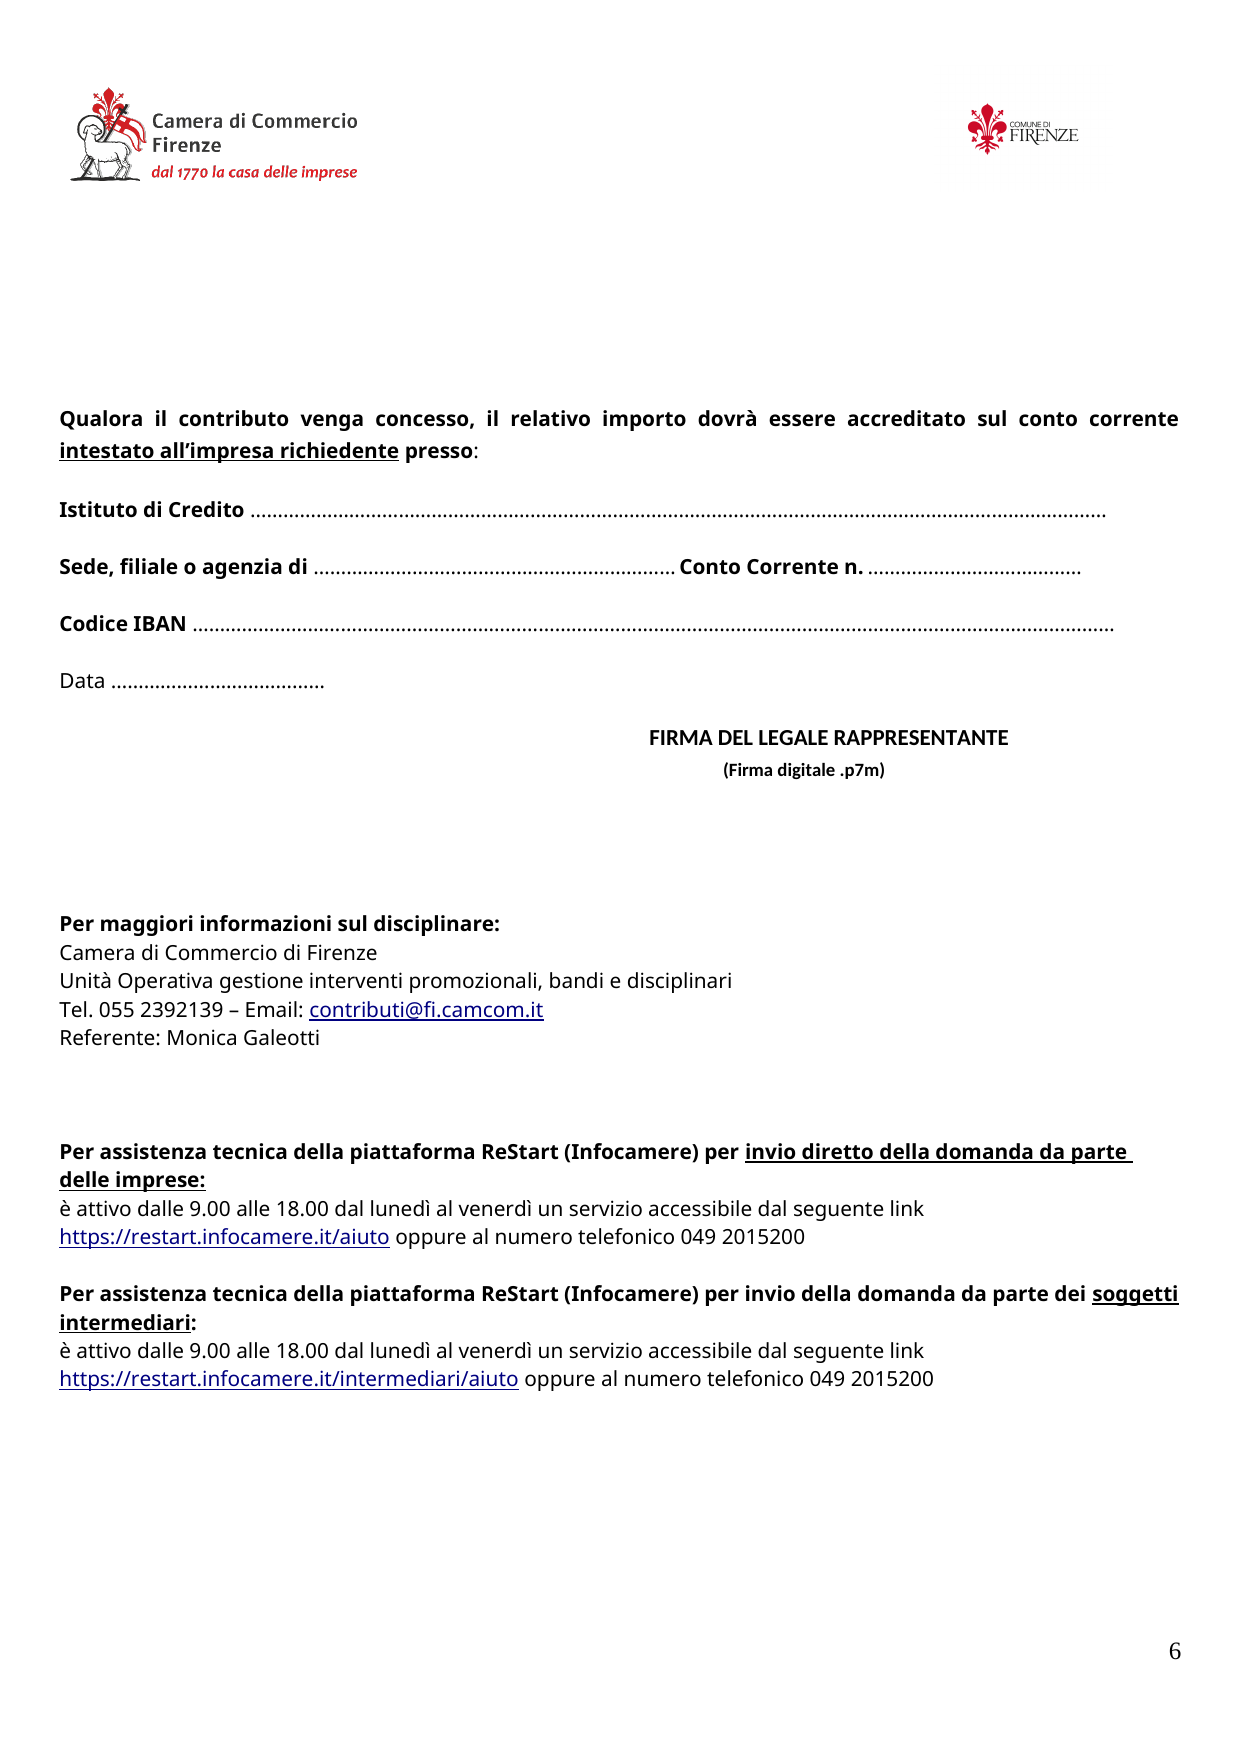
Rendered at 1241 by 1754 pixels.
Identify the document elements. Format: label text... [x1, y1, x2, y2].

text Per maggiori informazioni sul disciplinare: [59, 909, 1181, 938]
text Istituto di Credito ………………………………………………………………………………………………………………………………………… [59, 496, 1181, 524]
text Per assistenza tecnica della piattaforma ReStart (Infocamere) per invio della domanda da parte dei soggetti intermediari: [59, 1279, 1181, 1336]
text è attivo dalle 9.00 alle 18.00 dal lunedì al venerdì un servizio accessibile dal seguente link [59, 1194, 1181, 1222]
text Tel. 055 2392139 – Email: contributi@fi.camcom.it [59, 995, 1181, 1023]
text FIRMA DEL LEGALE RAPPRESENTANTE [575, 723, 1181, 751]
text è attivo dalle 9.00 alle 18.00 dal lunedì al venerdì un servizio accessibile dal seguente link [59, 1336, 1181, 1364]
text Camera di Commercio di Firenze [59, 938, 1181, 966]
text Referente: Monica Galeotti [59, 1023, 1181, 1052]
text Unità Operativa gestione interventi promozionali, bandi e disciplinari [59, 966, 1181, 995]
text Codice IBAN …………………………………………………………………………………………………………………………………………………… [59, 609, 1181, 638]
text Data ………………………………… [59, 666, 1181, 695]
picture [933, 65, 1113, 192]
picture [70, 87, 357, 181]
text https://restart.infocamere.it/aiuto oppure al numero telefonico 049 2015200 [59, 1222, 1181, 1251]
text Sede, filiale o agenzia di ………………………………………………………… Conto Corrente n. ………………………………… [59, 552, 1181, 581]
text https://restart.infocamere.it/intermediari/aiuto oppure al numero telefonico 049 2015200 [59, 1364, 1181, 1393]
text (Firma digitale .p7m) [59, 754, 1181, 782]
text Qualora il contributo venga concesso, il relativo importo dovrà essere accreditato sul conto corrente intestato all’impresa richiedente presso: [59, 402, 1181, 464]
text Per assistenza tecnica della piattaforma ReStart (Infocamere) per invio diretto della domanda da parte delle imprese: [59, 1137, 1181, 1194]
